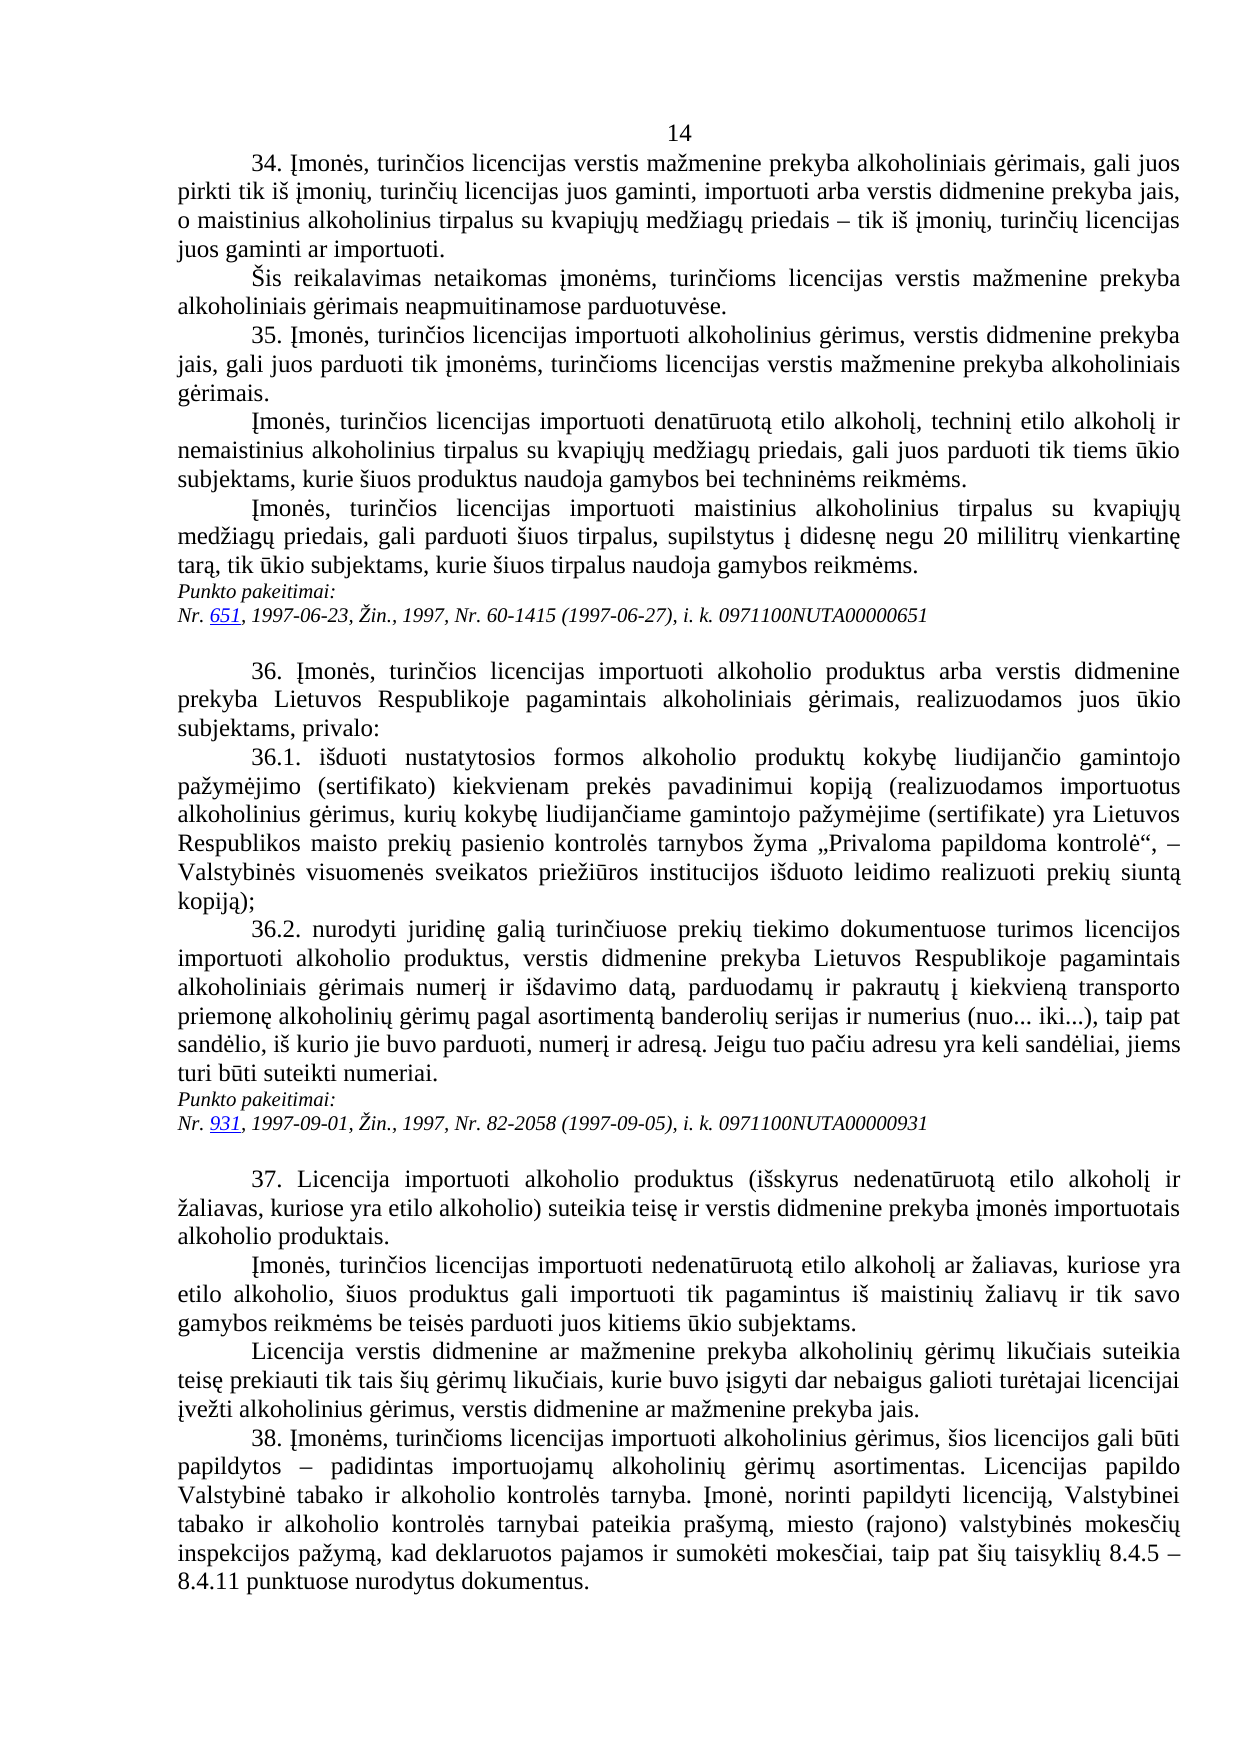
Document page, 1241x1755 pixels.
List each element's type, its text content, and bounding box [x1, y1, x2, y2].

text 36.2. nurodyti juridinę galią turinčiuose prekių tiekimo dokumentuose turimos licencijos importuoti alkoholio produktus, verstis didmenine prekyba Lietuvos Respublikoje pagamintais alkoholiniais gėrimais numerį ir išdavimo datą, parduodamų ir pakrautų į kiekvieną transporto priemonę alkoholinių gėrimų pagal asortimentą banderolių serijas ir numerius (nuo... iki...), taip pat sandėlio, iš kurio jie buvo parduoti, numerį ir adresą. Jeigu tuo pačiu adresu yra keli sandėliai, jiems turi būti suteikti numeriai. [177, 914, 1181, 1087]
text 37. Licencija importuoti alkoholio produktus (išskyrus nedenatūruotą etilo alkoholį ir žaliavas, kuriose yra etilo alkoholio) suteikia teisę ir verstis didmenine prekyba įmonės importuotais alkoholio produktais. [177, 1164, 1181, 1250]
text Šis reikalavimas netaikomas įmonėms, turinčioms licencijas verstis mažmenine prekyba alkoholiniais gėrimais neapmuitinamose parduotuvėse. [177, 263, 1181, 320]
text 36.1. išduoti nustatytosios formos alkoholio produktų kokybę liudijančio gamintojo pažymėjimo (sertifikato) kiekvienam prekės pavadinimui kopiją (realizuodamos importuotus alkoholinius gėrimus, kurių kokybę liudijančiame gamintojo pažymėjime (sertifikate) yra Lietuvos Respublikos maisto prekių pasienio kontrolės tarnybos žyma „Privaloma papildoma kontrolė“, – Valstybinės visuomenės sveikatos priežiūros institucijos išduoto leidimo realizuoti prekių siuntą kopiją); [177, 742, 1181, 914]
text Įmonės, turinčios licencijas importuoti denatūruotą etilo alkoholį, techninį etilo alkoholį ir nemaistinius alkoholinius tirpalus su kvapiųjų medžiagų priedais, gali juos parduoti tik tiems ūkio subjektams, kurie šiuos produktus naudoja gamybos bei techninėms reikmėms. [177, 406, 1181, 493]
text 35. Įmonės, turinčios licencijas importuoti alkoholinius gėrimus, verstis didmenine prekyba jais, gali juos parduoti tik įmonėms, turinčioms licencijas verstis mažmenine prekyba alkoholiniais gėrimais. [177, 320, 1181, 406]
text Įmonės, turinčios licencijas importuoti maistinius alkoholinius tirpalus su kvapiųjų medžiagų priedais, gali parduoti šiuos tirpalus, supilstytus į didesnę negu 20 mililitrų vienkartinę tarą, tik ūkio subjektams, kurie šiuos tirpalus naudoja gamybos reikmėms. [177, 493, 1181, 579]
text Punkto pakeitimai: [177, 579, 1181, 603]
text 36. Įmonės, turinčios licencijas importuoti alkoholio produktus arba verstis didmenine prekyba Lietuvos Respublikoje pagamintais alkoholiniais gėrimais, realizuodamos juos ūkio subjektams, privalo: [177, 656, 1181, 742]
text 38. Įmonėms, turinčioms licencijas importuoti alkoholinius gėrimus, šios licencijos gali būti papildytos – padidintas importuojamų alkoholinių gėrimų asortimentas. Licencijas papildo Valstybinė tabako ir alkoholio kontrolės tarnyba. Įmonė, norinti papildyti licenciją, Valstybinei tabako ir alkoholio kontrolės tarnybai pateikia prašymą, miesto (rajono) valstybinės mokesčių inspekcijos pažymą, kad deklaruotos pajamos ir sumokėti mokesčiai, taip pat šių taisyklių 8.4.5 – 8.4.11 punktuose nurodytus dokumentus. [177, 1423, 1181, 1595]
text Įmonės, turinčios licencijas importuoti nedenatūruotą etilo alkoholį ar žaliavas, kuriose yra etilo alkoholio, šiuos produktus gali importuoti tik pagamintus iš maistinių žaliavų ir tik savo gamybos reikmėms be teisės parduoti juos kitiems ūkio subjektams. [177, 1250, 1181, 1336]
text Nr. 651, 1997-06-23, Žin., 1997, Nr. 60-1415 (1997-06-27), i. k. 0971100NUTA00000651 [177, 603, 1181, 627]
text Nr. 931, 1997-09-01, Žin., 1997, Nr. 82-2058 (1997-09-05), i. k. 0971100NUTA00000931 [177, 1111, 1181, 1135]
text 34. Įmonės, turinčios licencijas verstis mažmenine prekyba alkoholiniais gėrimais, gali juos pirkti tik iš įmonių, turinčių licencijas juos gaminti, importuoti arba verstis didmenine prekyba jais, o maistinius alkoholinius tirpalus su kvapiųjų medžiagų priedais – tik iš įmonių, turinčių licencijas juos gaminti ar importuoti. [177, 148, 1181, 263]
text Licencija verstis didmenine ar mažmenine prekyba alkoholinių gėrimų likučiais suteikia teisę prekiauti tik tais šių gėrimų likučiais, kurie buvo įsigyti dar nebaigus galioti turėtajai licencijai įvežti alkoholinius gėrimus, verstis didmenine ar mažmenine prekyba jais. [177, 1336, 1181, 1423]
text Punkto pakeitimai: [177, 1087, 1181, 1111]
